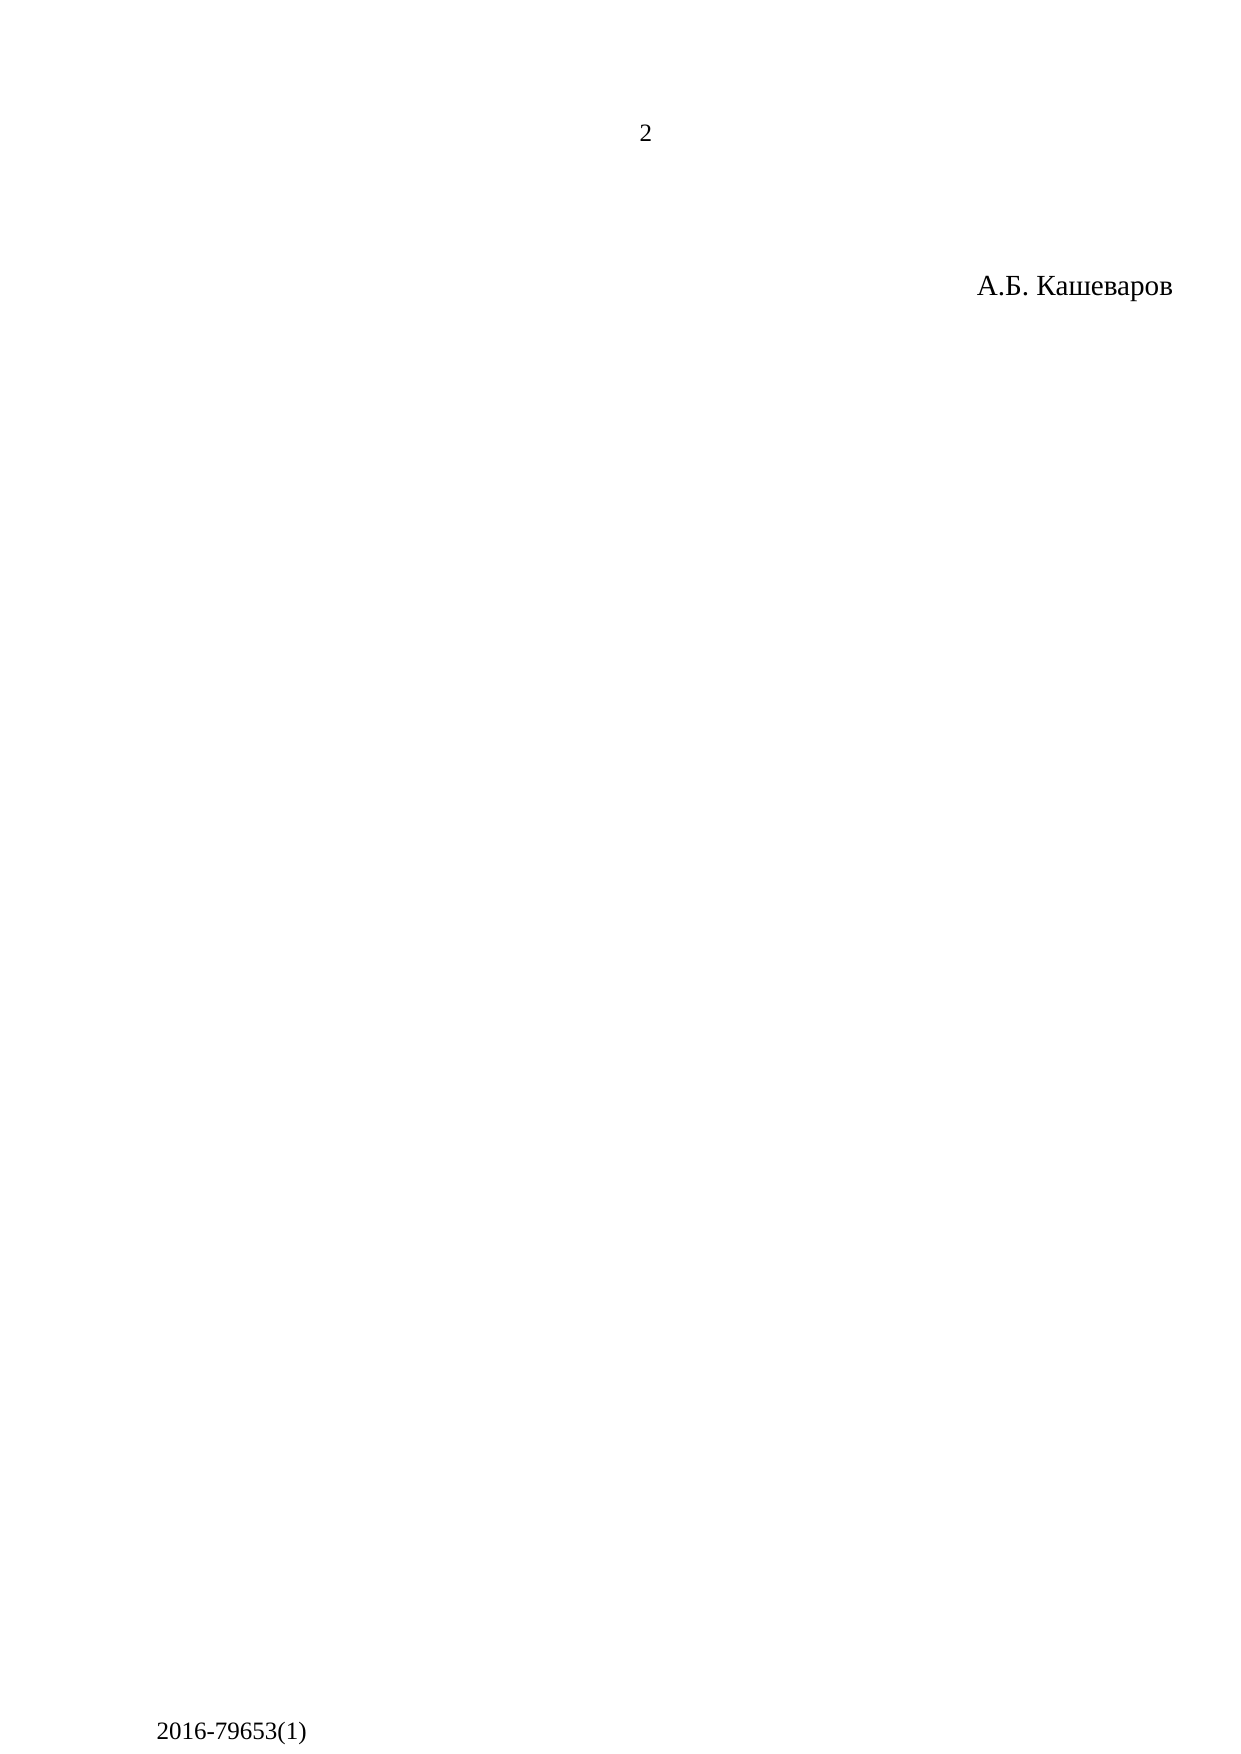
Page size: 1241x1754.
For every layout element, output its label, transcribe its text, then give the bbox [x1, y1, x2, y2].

text А.Б. Кашеваров [118, 268, 1173, 302]
